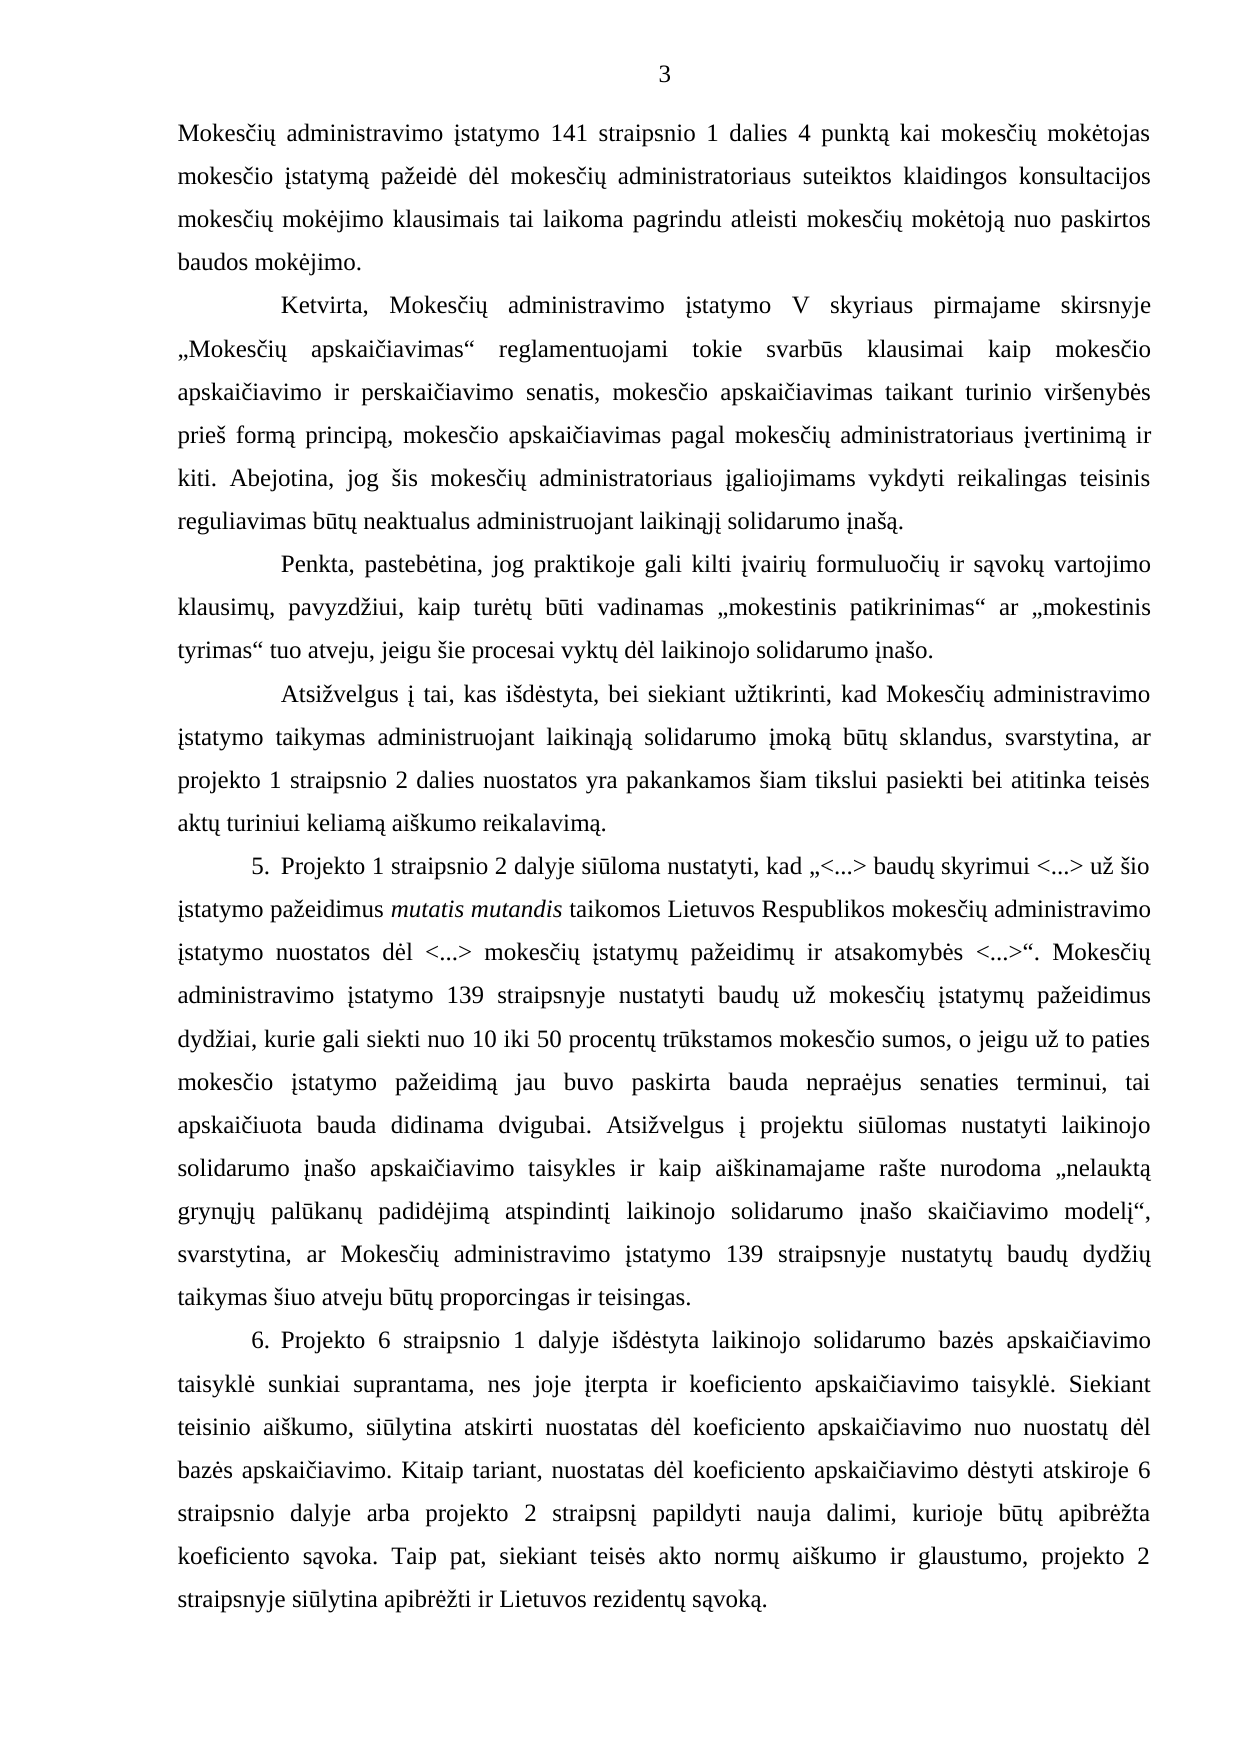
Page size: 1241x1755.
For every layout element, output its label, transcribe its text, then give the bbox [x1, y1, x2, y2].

text Ketvirta, Mokesčių administravimo įstatymo V skyriaus pirmajame skirsnyje „Mokesčių apskaičiavimas“ reglamentuojami tokie svarbūs klausimai kaip mokesčio apskaičiavimo ir perskaičiavimo senatis, mokesčio apskaičiavimas taikant turinio viršenybės prieš formą principą, mokesčio apskaičiavimas pagal mokesčių administratoriaus įvertinimą ir kiti. Abejotina, jog šis mokesčių administratoriaus įgaliojimams vykdyti reikalingas teisinis reguliavimas būtų neaktualus administruojant laikinąjį solidarumo įnašą. [177, 291, 1152, 535]
text Atsižvelgus į tai, kas išdėstyta, bei siekiant užtikrinti, kad Mokesčių administravimo įstatymo taikymas administruojant laikinąją solidarumo įmoką būtų sklandus, svarstytina, ar projekto 1 straipsnio 2 dalies nuostatos yra pakankamos šiam tikslui pasiekti bei atitinka teisės aktų turiniui keliamą aiškumo reikalavimą. [177, 679, 1152, 837]
list Projekto 1 straipsnio 2 dalyje siūloma nustatyti, kad „<...> baudų skyrimui <...> už šio įstatymo pažeidimus mutatis mutandis taikomos Lietuvos Respublikos mokesčių administravimo įstatymo nuostatos dėl <...> mokesčių įstatymų pažeidimų ir atsakomybės <...>“. Mokesčių administravimo įstatymo 139 straipsnyje nustatyti baudų už mokesčių įstatymų pažeidimus dydžiai, kurie gali siekti nuo 10 iki 50 procentų trūkstamos mokesčio sumos, o jeigu už to paties mokesčio įstatymo pažeidimą jau buvo paskirta bauda nepraėjus senaties terminui, tai apskaičiuota bauda didinama dvigubai. Atsižvelgus į projektu siūlomas nustatyti laikinojo solidarumo įnašo apskaičiavimo taisykles ir kaip aiškinamajame rašte nurodoma „nelauktą grynųjų palūkanų padidėjimą atspindintį laikinojo solidarumo įnašo skaičiavimo modelį“, svarstytina, ar Mokesčių administravimo įstatymo 139 straipsnyje nustatytų baudų dydžių taikymas šiuo atveju būtų proporcingas ir teisingas. [177, 851, 1152, 1311]
text Penkta, pastebėtina, jog praktikoje gali kilti įvairių formuluočių ir sąvokų vartojimo klausimų, pavyzdžiui, kaip turėtų būti vadinamas „mokestinis patikrinimas“ ar „mokestinis tyrimas“ tuo atveju, jeigu šie procesai vyktų dėl laikinojo solidarumo įnašo. [177, 549, 1152, 664]
text Mokesčių administravimo įstatymo 141 straipsnio 1 dalies 4 punktą kai mokesčių mokėtojas mokesčio įstatymą pažeidė dėl mokesčių administratoriaus suteiktos klaidingos konsultacijos mokesčių mokėjimo klausimais tai laikoma pagrindu atleisti mokesčių mokėtoją nuo paskirtos baudos mokėjimo. [177, 118, 1152, 276]
list Projekto 6 straipsnio 1 dalyje išdėstyta laikinojo solidarumo bazės apskaičiavimo taisyklė sunkiai suprantama, nes joje įterpta ir koeficiento apskaičiavimo taisyklė. Siekiant teisinio aiškumo, siūlytina atskirti nuostatas dėl koeficiento apskaičiavimo nuo nuostatų dėl bazės apskaičiavimo. Kitaip tariant, nuostatas dėl koeficiento apskaičiavimo dėstyti atskiroje 6 straipsnio dalyje arba projekto 2 straipsnį papildyti nauja dalimi, kurioje būtų apibrėžta koeficiento sąvoka. Taip pat, siekiant teisės akto normų aiškumo ir glaustumo, projekto 2 straipsnyje siūlytina apibrėžti ir Lietuvos rezidentų sąvoką. [177, 1326, 1152, 1613]
